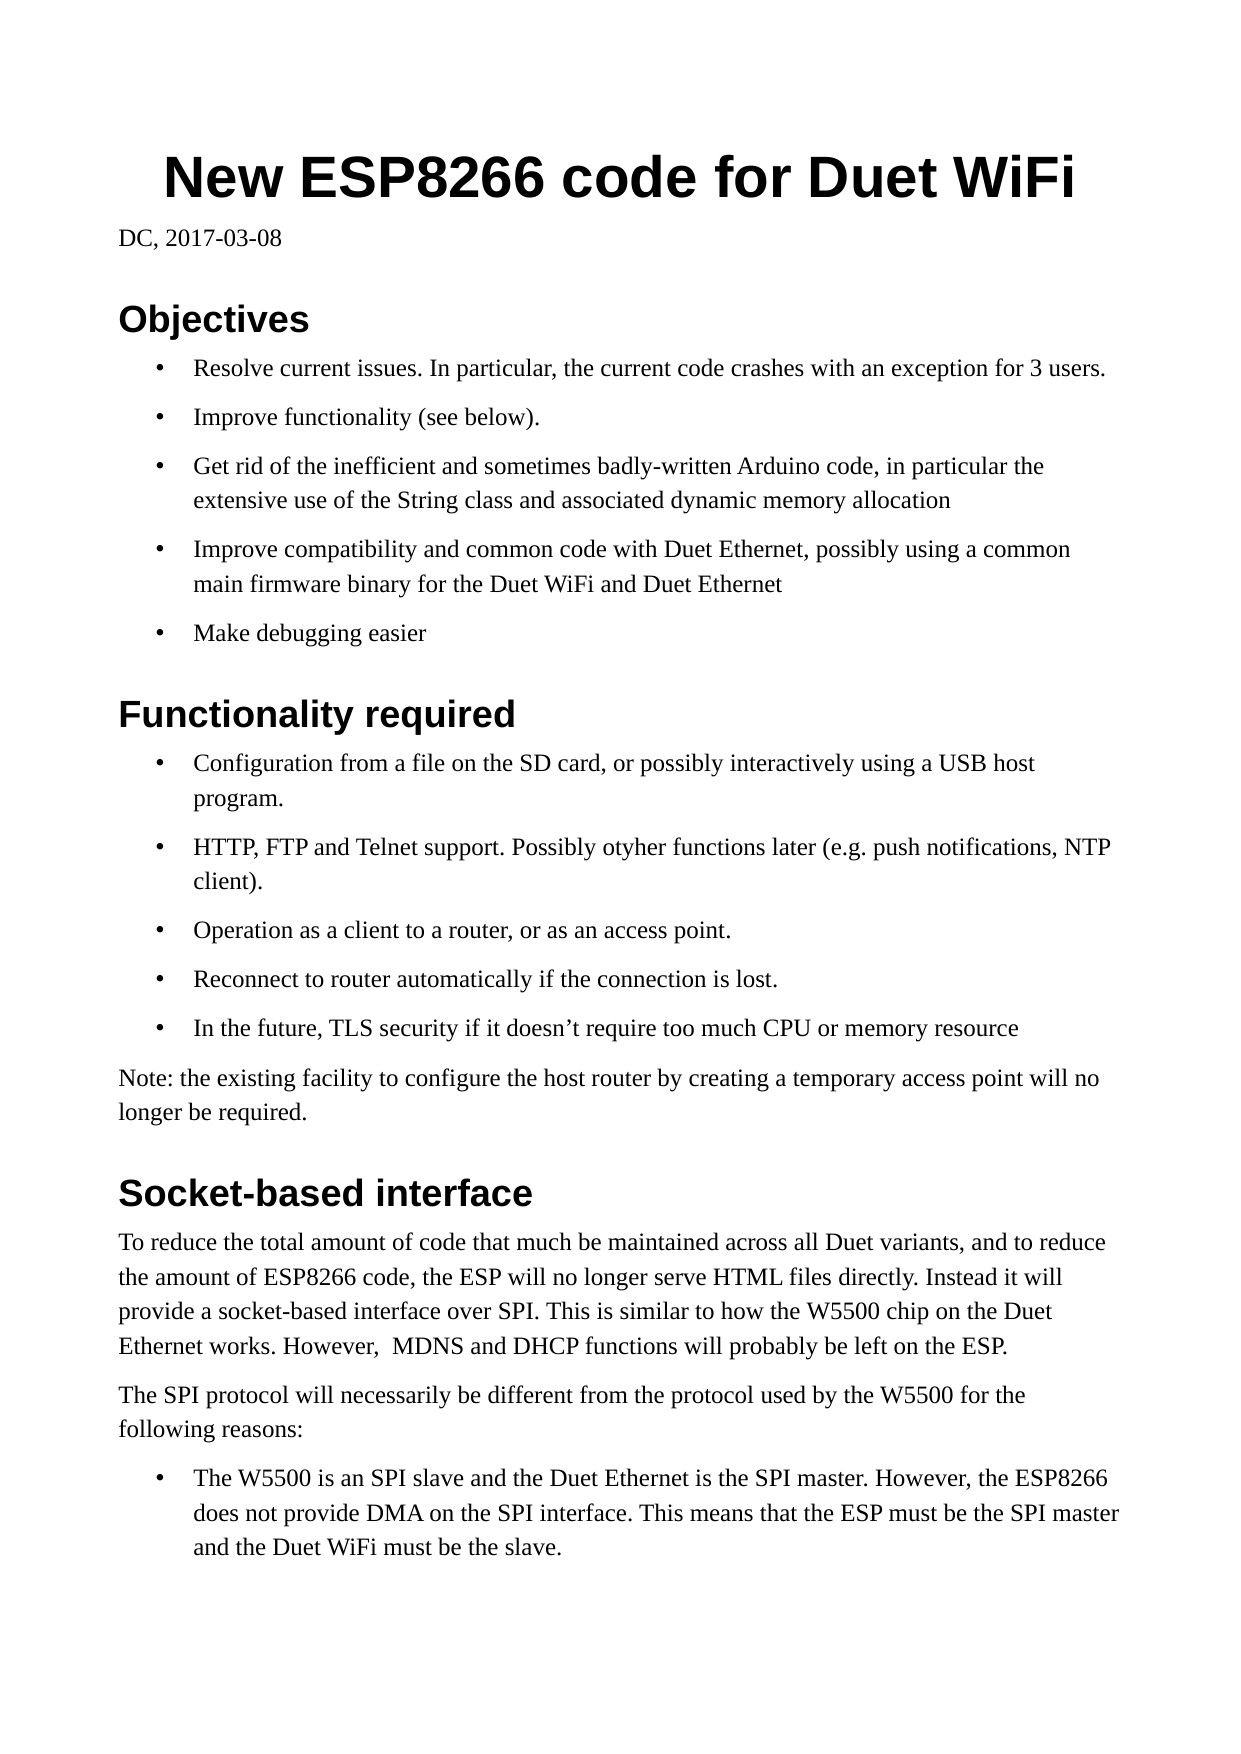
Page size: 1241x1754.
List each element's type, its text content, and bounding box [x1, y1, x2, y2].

text To reduce the total amount of code that much be maintained across all Duet variants, and to reduce the amount of ESP8266 code, the ESP will no longer serve HTML files directly. Instead it will provide a socket-based interface over SPI. This is similar to how the W5500 chip on the Duet Ethernet works. However, MDNS and DHCP functions will probably be left on the ESP. [118, 1227, 1122, 1359]
list Make debugging easier [156, 618, 1122, 647]
title New ESP8266 code for Duet WiFi [118, 143, 1122, 210]
text DC, 2017-03-08 [118, 223, 1122, 251]
subtitle Functionality required [118, 692, 1122, 736]
list In the future, TLS security if it doesn’t require too much CPU or memory resource [156, 1013, 1122, 1042]
list Reconnect to router automatically if the connection is lost. [156, 964, 1122, 993]
list Improve functionality (see below). [156, 402, 1122, 431]
subtitle Socket-based interface [118, 1171, 1122, 1215]
list Improve compatibility and common code with Duet Ethernet, possibly using a common main firmware binary for the Duet WiFi and Duet Ethernet [156, 534, 1122, 598]
list Operation as a client to a router, or as an access point. [156, 915, 1122, 944]
list Resolve current issues. In particular, the current code crashes with an exception for 3 users. [156, 353, 1122, 382]
text The SPI protocol will necessarily be different from the protocol used by the W5500 for the following reasons: [118, 1380, 1122, 1443]
list Configuration from a file on the SD card, or possibly interactively using a USB host program. [156, 748, 1122, 812]
subtitle Objectives [118, 297, 1122, 340]
list The W5500 is an SPI slave and the Duet Ethernet is the SPI master. However, the ESP8266 does not provide DMA on the SPI interface. This means that the ESP must be the SPI master and the Duet WiFi must be the slave. [156, 1463, 1122, 1561]
list HTTP, FTP and Telnet support. Possibly otyher functions later (e.g. push notifications, NTP client). [156, 832, 1122, 895]
text Note: the existing facility to configure the host router by creating a temporary access point will no longer be required. [118, 1063, 1122, 1126]
list Get rid of the inefficient and sometimes badly-written Arduino code, in particular the extensive use of the String class and associated dynamic memory allocation [156, 451, 1122, 514]
